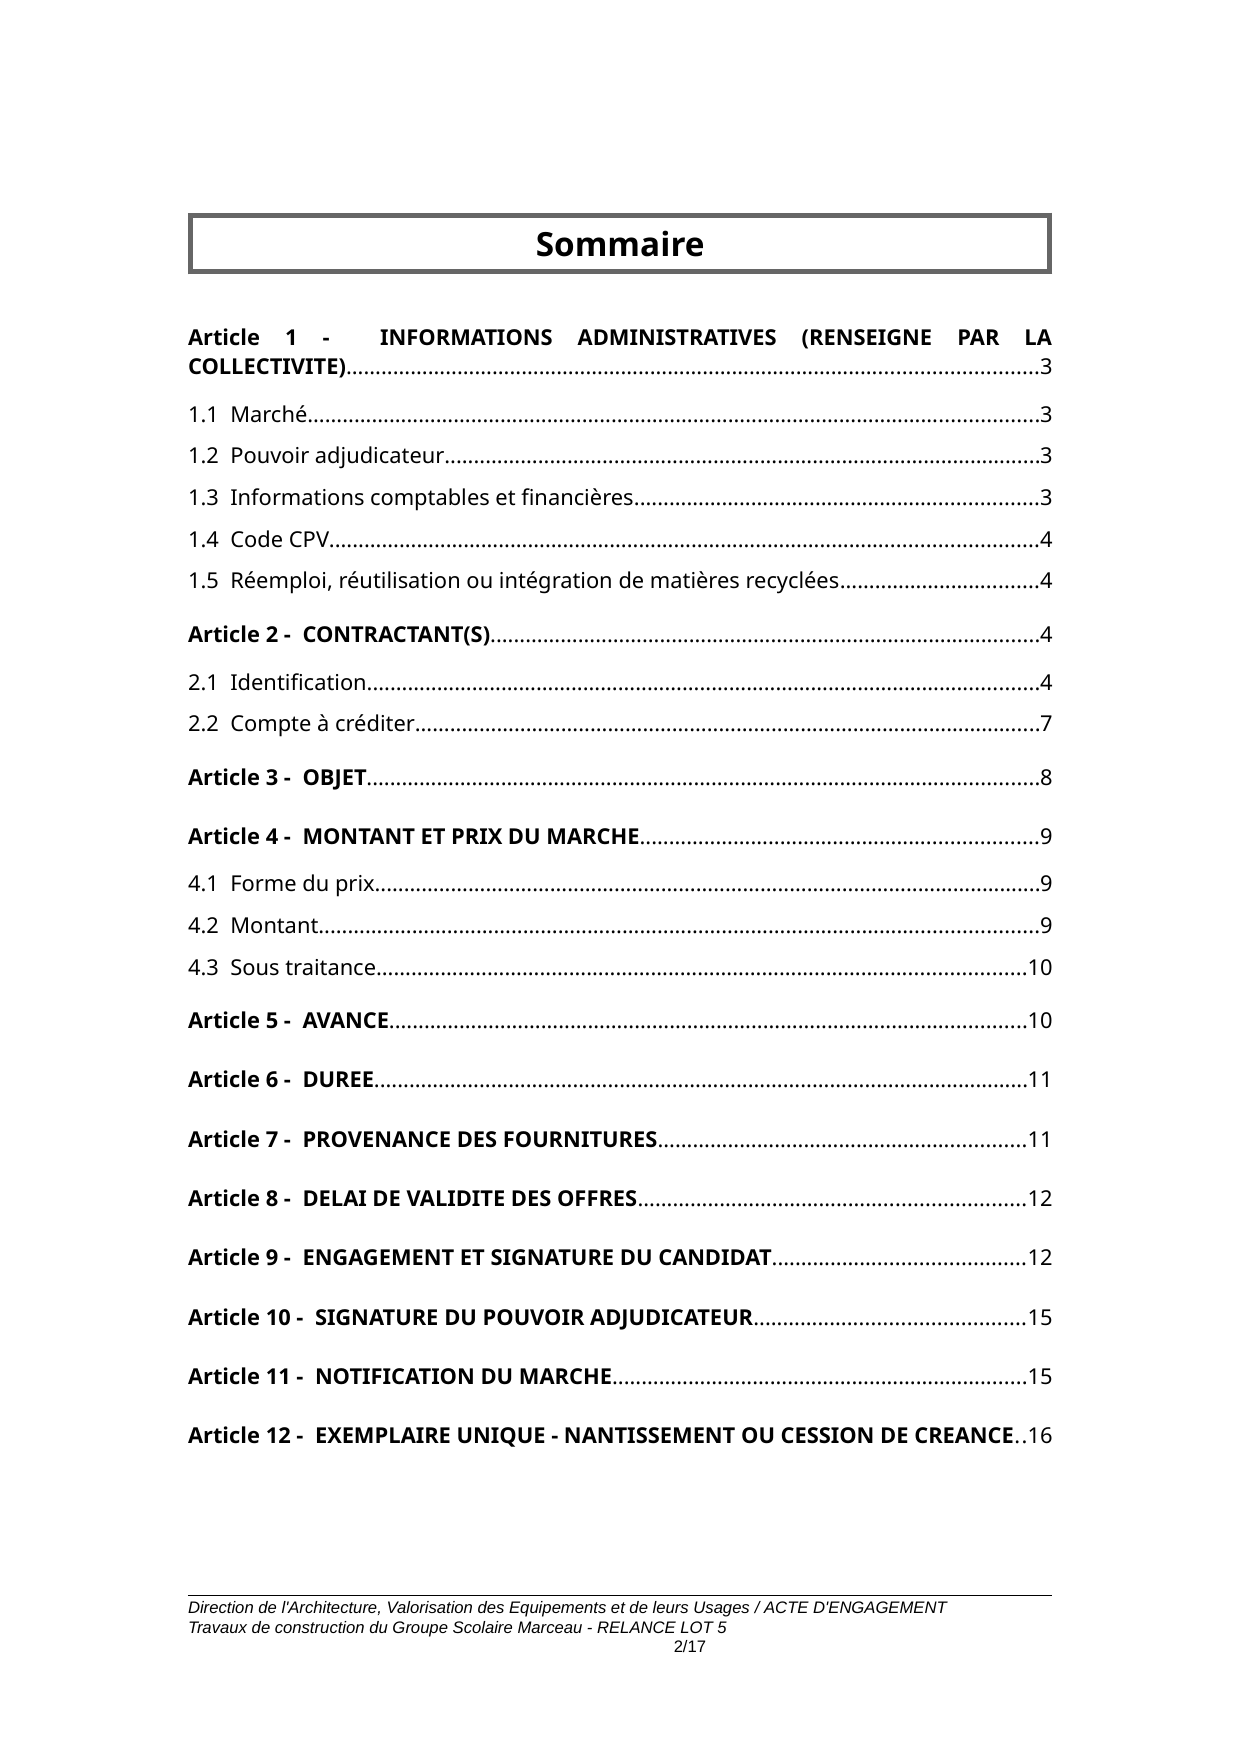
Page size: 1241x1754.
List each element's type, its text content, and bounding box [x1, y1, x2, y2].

text Article 8 - DELAI DE VALIDITE DES OFFRES 12 [188, 1183, 1052, 1213]
text 1.3 Informations comptables et financières 3 [188, 482, 1052, 512]
text 2.2 Compte à créditer 7 [188, 708, 1052, 738]
text Article 4 - MONTANT ET PRIX DU MARCHE 9 [188, 821, 1052, 851]
text 4.2 Montant 9 [188, 910, 1052, 940]
text 2.1 Identification 4 [188, 666, 1052, 696]
text Article 12 - EXEMPLAIRE UNIQUE - NANTISSEMENT OU CESSION DE CREANCE 16 [188, 1420, 1052, 1450]
text Article 11 - NOTIFICATION DU MARCHE 15 [188, 1361, 1052, 1391]
text 1.1 Marché 3 [188, 399, 1052, 429]
text 4.3 Sous traitance 10 [188, 952, 1052, 981]
text Article 6 - DUREE 11 [188, 1064, 1052, 1094]
text Article 10 - SIGNATURE DU POUVOIR ADJUDICATEUR 15 [188, 1301, 1052, 1331]
subtitle Sommaire [193, 218, 1047, 269]
text 1.5 Réemploi, réutilisation ou intégration de matières recyclées 4 [188, 566, 1052, 595]
text Article 7 - PROVENANCE DES FOURNITURES 11 [188, 1124, 1052, 1153]
text Article 3 - OBJET 8 [188, 762, 1052, 791]
text 1.4 Code CPV 4 [188, 524, 1052, 554]
text Article 1 - INFORMATIONS ADMINISTRATIVES (RENSEIGNE PAR LA COLLECTIVITE) 3 [188, 322, 1052, 381]
text 4.1 Forme du prix 9 [188, 868, 1052, 898]
text Article 5 - AVANCE 10 [188, 1005, 1052, 1035]
text Article 2 - CONTRACTANT(S) 4 [188, 619, 1052, 649]
text Article 9 - ENGAGEMENT ET SIGNATURE DU CANDIDAT 12 [188, 1242, 1052, 1272]
text 1.2 Pouvoir adjudicateur 3 [188, 441, 1052, 470]
